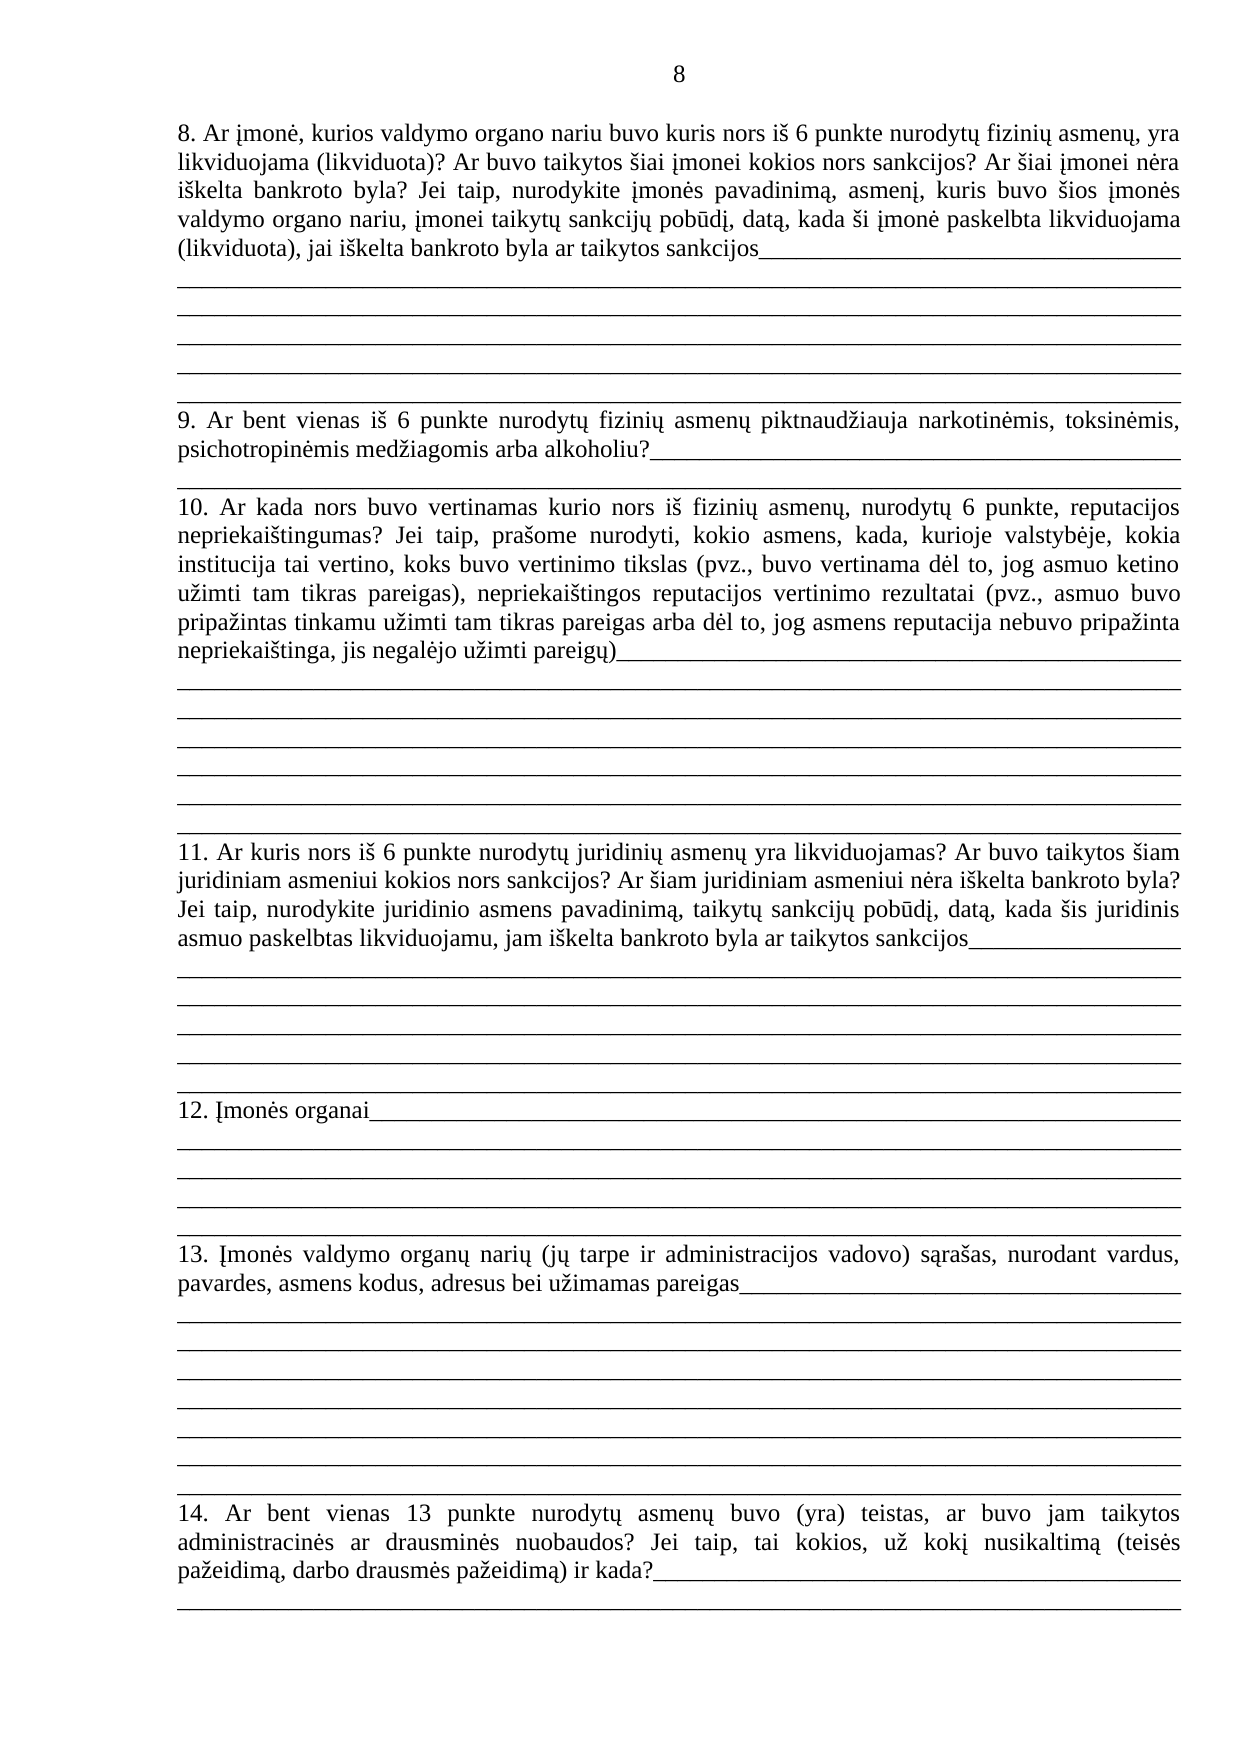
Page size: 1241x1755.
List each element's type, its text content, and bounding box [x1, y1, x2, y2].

text 12. Įmonės organai [177, 1096, 1181, 1124]
text 8. Ar įmonė, kurios valdymo organo nariu buvo kuris nors iš 6 punkte nurodytų fizinių asmenų, yra likviduojama (likviduota)? Ar buvo taikytos šiai įmonei kokios nors sankcijos? Ar šiai įmonei nėra iškelta bankroto byla? Jei taip, nurodykite įmonės pavadinimą, asmenį, kuris buvo šios įmonės valdymo organo nariu, įmonei taikytų sankcijų pobūdį, datą, kada ši įmonė paskelbta likviduojama (likviduota), jai iškelta bankroto byla ar taikytos sankcijos [177, 118, 1181, 262]
text 10. Ar kada nors buvo vertinamas kurio nors iš fizinių asmenų, nurodytų 6 punkte, reputacijos nepriekaištingumas? Jei taip, prašome nurodyti, kokio asmens, kada, kurioje valstybėje, kokia institucija tai vertino, koks buvo vertinimo tikslas (pvz., buvo vertinama dėl to, jog asmuo ketino užimti tam tikras pareigas), nepriekaištingos reputacijos vertinimo rezultatai (pvz., asmuo buvo pripažintas tinkamu užimti tam tikras pareigas arba dėl to, jog asmens reputacija nebuvo pripažinta nepriekaištinga, jis negalėjo užimti pareigų) [177, 492, 1181, 664]
text 9. Ar bent vienas iš 6 punkte nurodytų fizinių asmenų piktnaudžiauja narkotinėmis, toksinėmis, psichotropinėmis medžiagomis arba alkoholiu? [177, 406, 1181, 463]
text 13. Įmonės valdymo organų narių (jų tarpe ir administracijos vadovo) sąrašas, nurodant vardus, pavardes, asmens kodus, adresus bei užimamas pareigas [177, 1239, 1181, 1297]
text 14. Ar bent vienas 13 punkte nurodytų asmenų buvo (yra) teistas, ar buvo jam taikytos administracinės ar drausminės nuobaudos? Jei taip, tai kokios, už kokį nusikaltimą (teisės pažeidimą, darbo drausmės pažeidimą) ir kada? [177, 1498, 1181, 1584]
text 11. Ar kuris nors iš 6 punkte nurodytų juridinių asmenų yra likviduojamas? Ar buvo taikytos šiam juridiniam asmeniui kokios nors sankcijos? Ar šiam juridiniam asmeniui nėra iškelta bankroto byla? Jei taip, nurodykite juridinio asmens pavadinimą, taikytų sankcijų pobūdį, datą, kada šis juridinis asmuo paskelbtas likviduojamu, jam iškelta bankroto byla ar taikytos sankcijos [177, 837, 1181, 952]
